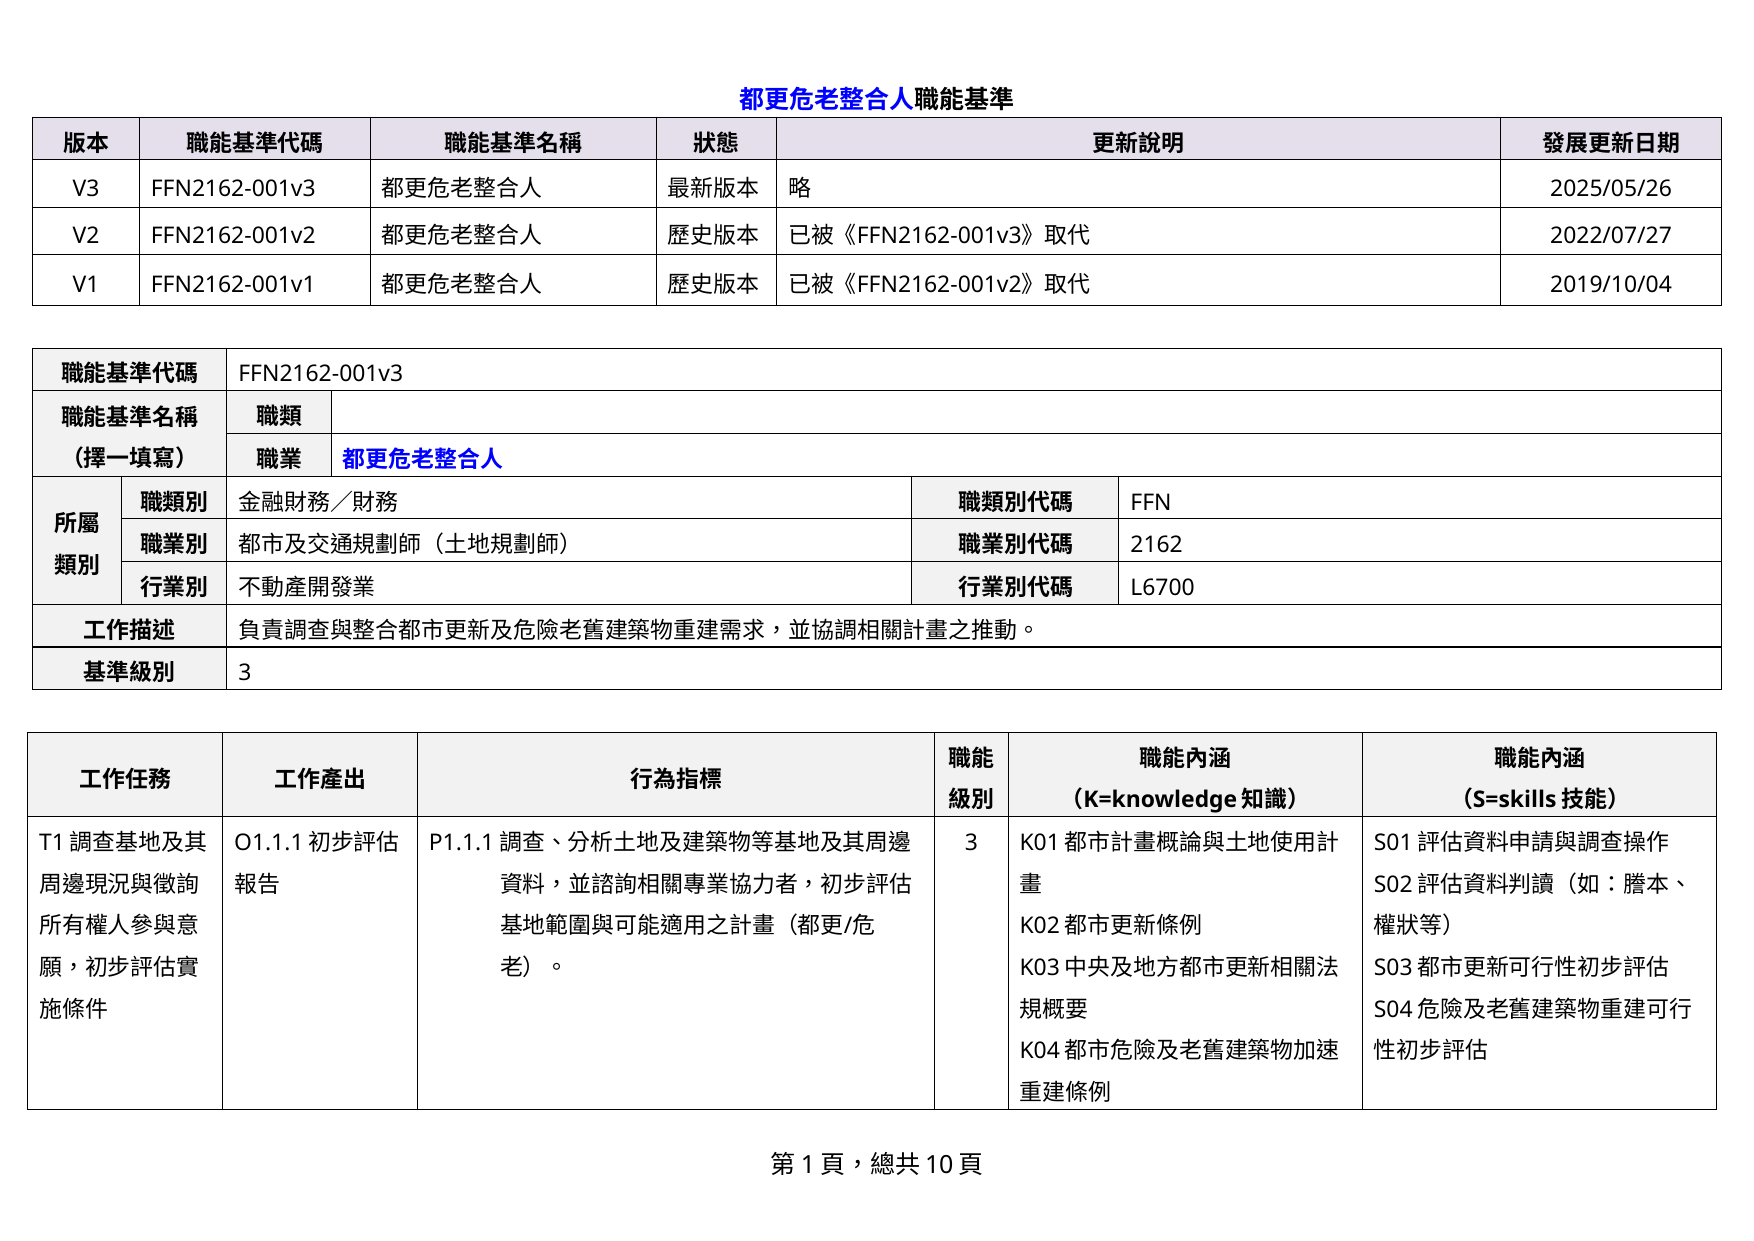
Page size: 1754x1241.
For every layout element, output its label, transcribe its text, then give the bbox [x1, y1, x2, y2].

table_header FFN2162-001v3 [227, 349, 1721, 390]
table_cell 職類別代碼 [912, 477, 1118, 518]
table_cell 歷史版本 [657, 255, 776, 305]
table_cell 2022/07/27 [1501, 208, 1721, 254]
table_cell 職能基準名稱 （擇一填寫） [33, 391, 226, 476]
table_header 職能內涵 （K=knowledge知識） [1009, 733, 1362, 816]
table_cell 職業別代碼 [912, 519, 1118, 561]
table_cell 已被《FFN2162-001v3》取代 [777, 208, 1500, 254]
table_cell 歷史版本 [657, 208, 776, 254]
table_cell 都更危老整合人 [371, 208, 656, 254]
table_header 職能級別 [935, 733, 1008, 816]
table_cell 工作描述 [33, 605, 226, 646]
table_cell V3 [33, 160, 139, 207]
table_cell K01都市計畫概論與土地使用計畫 K02都市更新條例 K03中央及地方都市更新相關法規概要 K04都市危險及老舊建築物加速重建條例 [1009, 817, 1362, 1109]
table_header 更新說明 [777, 118, 1500, 159]
table_cell O1.1.1初步評估報告 [223, 817, 417, 1109]
table_cell 2019/10/04 [1501, 255, 1721, 305]
table_cell 2162 [1119, 519, 1721, 561]
table_cell 行業別 [122, 562, 226, 604]
table_header 職能內涵 （S=skills技能） [1363, 733, 1716, 816]
table_header 職能基準代碼 [33, 349, 226, 390]
table_cell 所屬類別 [33, 477, 121, 604]
table_cell 職類別 [122, 477, 226, 518]
table_cell 職業 [227, 434, 331, 476]
table_header 狀態 [657, 118, 776, 159]
table_cell L6700 [1119, 562, 1721, 604]
text 都更危老整合人職能基準 [75, 75, 1679, 117]
table_cell T1調查基地及其周邊現況與徵詢所有權人參與意願，初步評估實施條件 [28, 817, 222, 1109]
table_cell [332, 391, 1721, 433]
table_cell 都更危老整合人 [332, 434, 1721, 476]
table_cell S01評估資料申請與調查操作 S02評估資料判讀（如：謄本、權狀等） S03都市更新可行性初步評估 S04危險及老舊建築物重建可行性初步評估 [1363, 817, 1716, 1109]
table_cell 基準級別 [33, 648, 226, 689]
table_cell 2025/05/26 [1501, 160, 1721, 207]
table_cell 都市及交通規劃師（土地規劃師） [227, 519, 911, 561]
table_cell FFN [1119, 477, 1721, 518]
table_cell 都更危老整合人 [371, 255, 656, 305]
table_cell V2 [33, 208, 139, 254]
table_cell 略 [777, 160, 1500, 207]
table_cell V1 [33, 255, 139, 305]
table_cell 不動產開發業 [227, 562, 911, 604]
table_cell FFN2162-001v3 [140, 160, 370, 207]
table_cell 都更危老整合人 [371, 160, 656, 207]
table_cell 職類 [227, 391, 331, 433]
table_header 版本 [33, 118, 139, 159]
table_header 工作任務 [28, 733, 222, 816]
table_cell 已被《FFN2162-001v2》取代 [777, 255, 1500, 305]
table_header 工作產出 [223, 733, 417, 816]
table_cell FFN2162-001v2 [140, 208, 370, 254]
table_header 發展更新日期 [1501, 118, 1721, 159]
table_cell P1.1.1調查、分析土地及建築物等基地及其周邊資料，並諮詢相關專業協力者，初步評估基地範圍與可能適用之計畫（都更/危老）。 [418, 817, 934, 1109]
table_header 職能基準名稱 [371, 118, 656, 159]
table_cell FFN2162-001v1 [140, 255, 370, 305]
table_cell 職業別 [122, 519, 226, 561]
table_cell 行業別代碼 [912, 562, 1118, 604]
table_cell 最新版本 [657, 160, 776, 207]
table_header 職能基準代碼 [140, 118, 370, 159]
table_header 行為指標 [418, 733, 934, 816]
table_cell 金融財務／財務 [227, 477, 911, 518]
table_cell 3 [227, 648, 1721, 689]
table_cell 負責調查與整合都市更新及危險老舊建築物重建需求，並協調相關計畫之推動。 [227, 605, 1721, 646]
table_cell 3 [935, 817, 1008, 1109]
